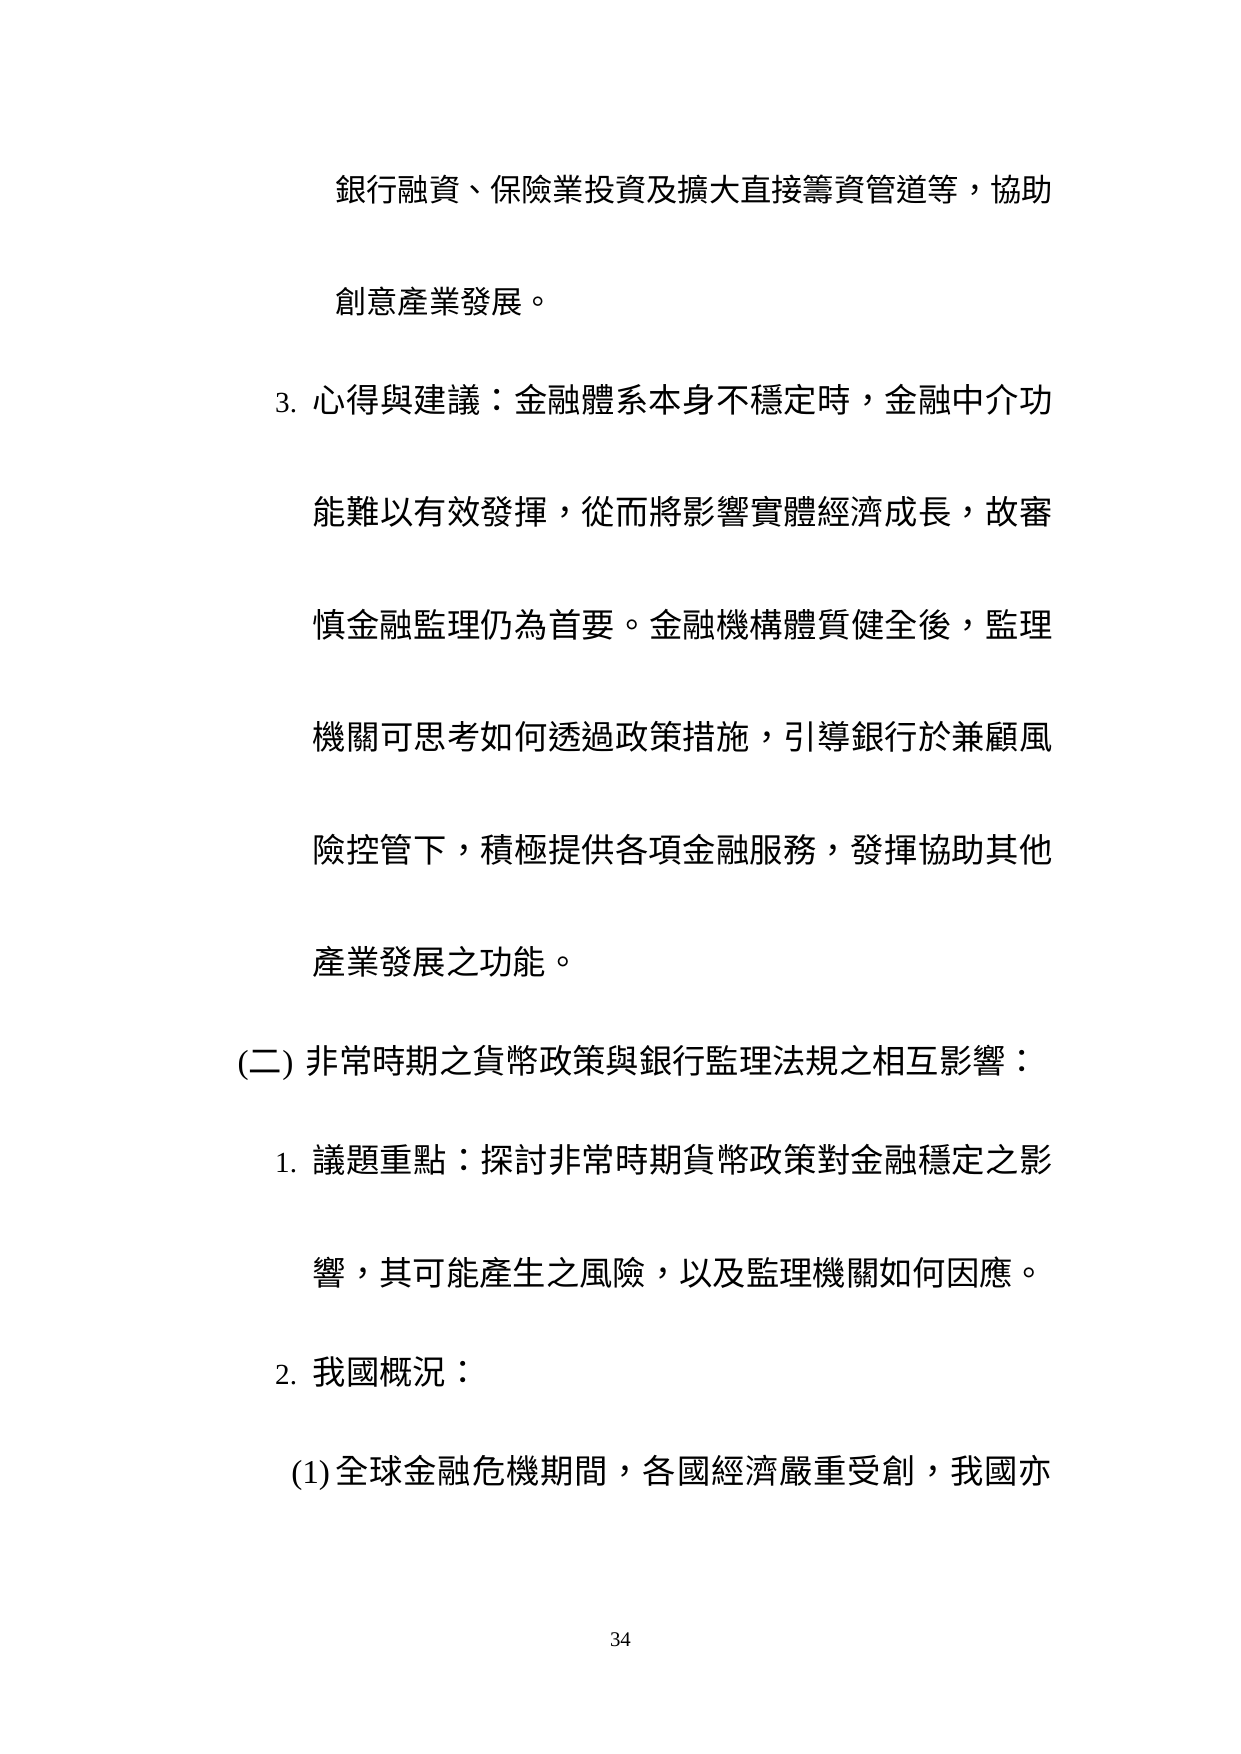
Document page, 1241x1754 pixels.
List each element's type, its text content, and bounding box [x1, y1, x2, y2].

list 我國概況： [275, 1332, 1053, 1407]
list 全球金融危機期間，各國經濟嚴重受創，我國亦 [291, 1431, 1053, 1506]
list 銀行融資、保險業投資及擴大直接籌資管道等，協助創意產業發展。 [291, 150, 1053, 337]
list 心得與建議：金融體系本身不穩定時，金融中介功能難以有效發揮，從而將影響實體經濟成長，故審慎金融監理仍為首要。金融機構體質健全後，監理機關可思考如何透過政策措施，引導銀行於兼顧風險控管下，積極提供各項金融服務，發揮協助其他產業發展之功能。 [275, 360, 1053, 998]
list 議題重點：探討非常時期貨幣政策對金融穩定之影響，其可能產生之風險，以及監理機關如何因應。 [275, 1121, 1053, 1308]
list 非常時期之貨幣政策與銀行監理法規之相互影響： [237, 1022, 1053, 1097]
